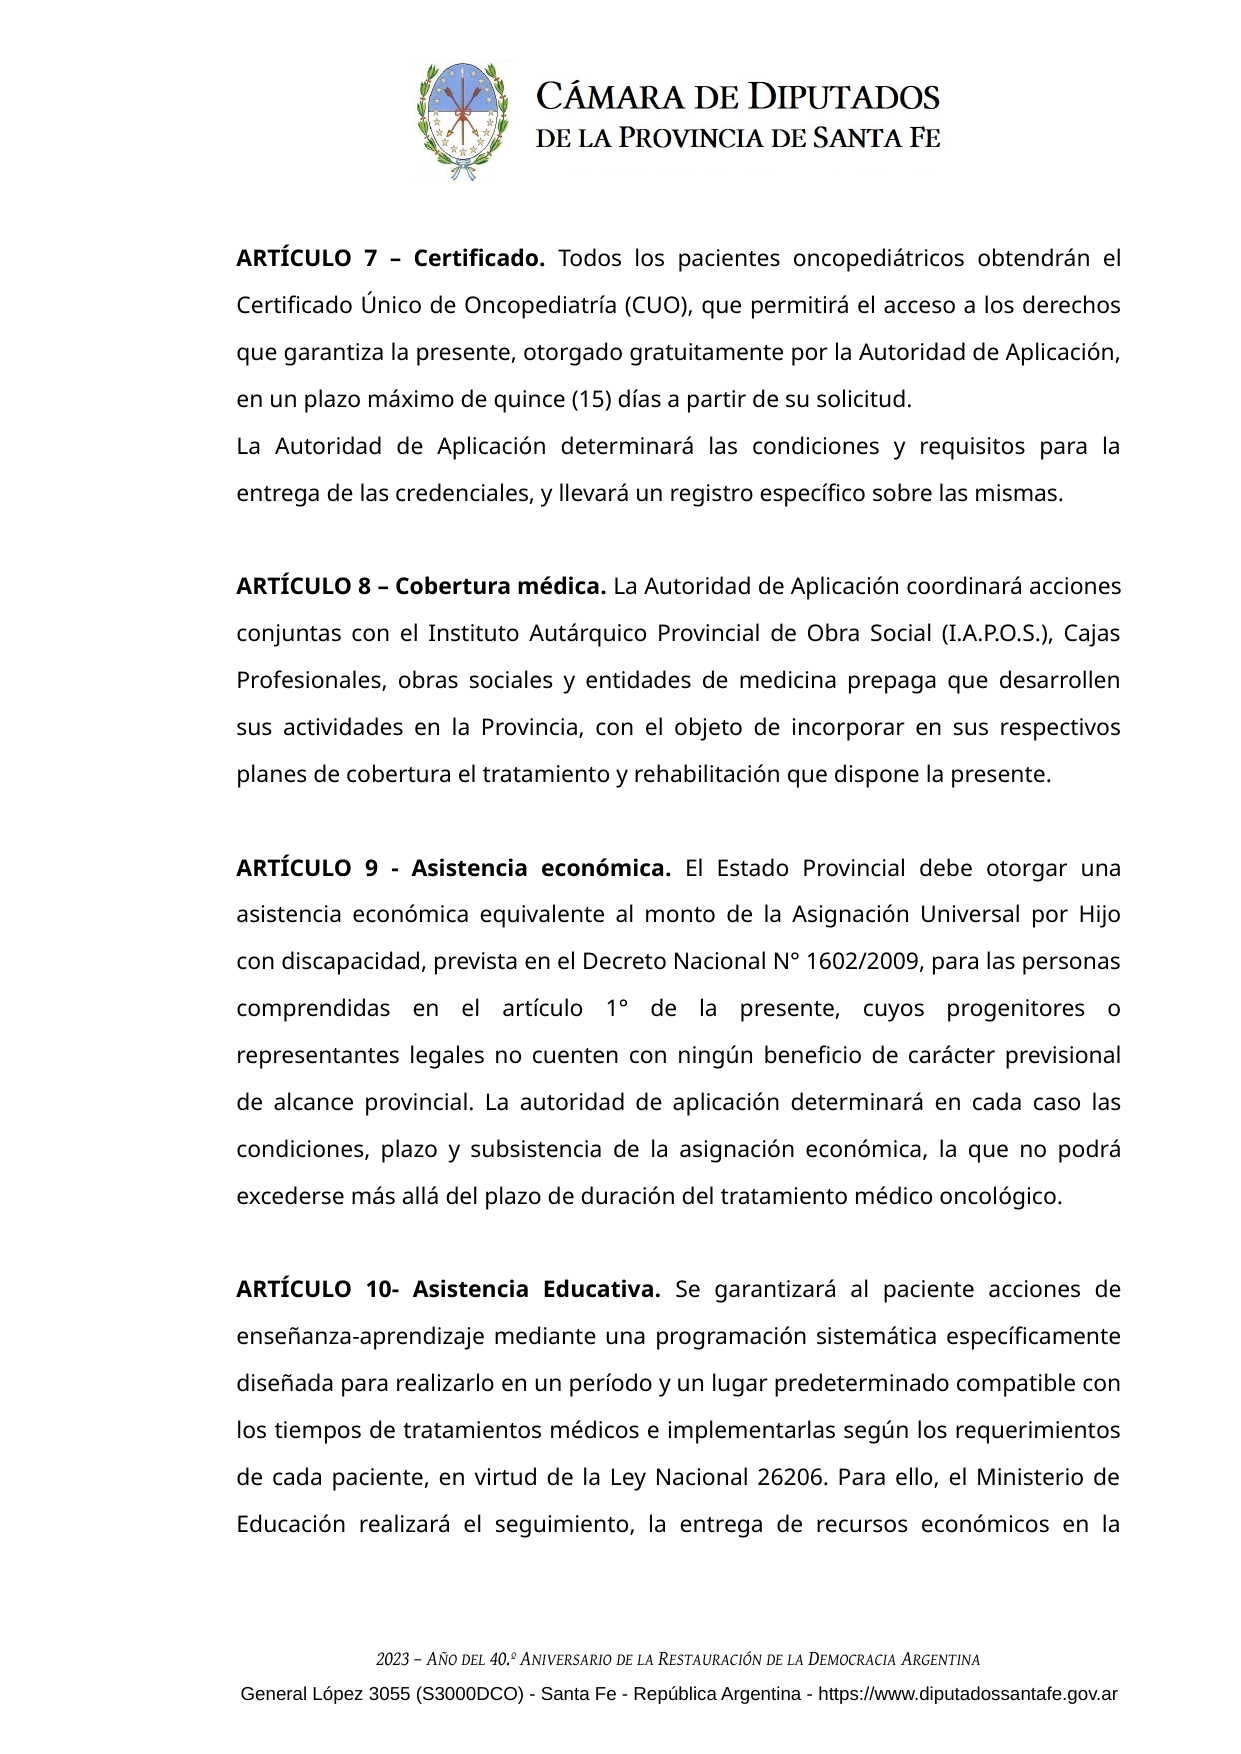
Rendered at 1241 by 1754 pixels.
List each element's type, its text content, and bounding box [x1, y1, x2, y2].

picture [413, 59, 945, 183]
text ARTÍCULO 9 - Asistencia económica. El Estado Provincial debe otorgar una asistencia económica equivalente al monto de la Asignación Universal por Hijo con discapacidad, prevista en el Decreto Nacional N° 1602/2009, para las personas comprendidas en el artículo 1° de la presente, cuyos progenitores o representantes legales no cuenten con ningún beneficio de carácter previsional de alcance provincial. La autoridad de aplicación determinará en cada caso las condiciones, plazo y subsistencia de la asignación económica, la que no podrá excederse más allá del plazo de duración del tratamiento médico oncológico. [236, 852, 1122, 1211]
text La Autoridad de Aplicación determinará las condiciones y requisitos para la entrega de las credenciales, y llevará un registro específico sobre las mismas. [236, 430, 1122, 508]
text ARTÍCULO 10- Asistencia Educativa. Se garantizará al paciente acciones de enseñanza-aprendizaje mediante una programación sistemática específicamente diseñada para realizarlo en un período y un lugar predeterminado compatible con los tiempos de tratamientos médicos e implementarlas según los requerimientos de cada paciente, en virtud de la Ley Nacional 26206. Para ello, el Ministerio de Educación realizará el seguimiento, la entrega de recursos económicos en la [236, 1273, 1122, 1539]
text ARTÍCULO 7 – Certificado. Todos los pacientes oncopediátricos obtendrán el Certificado Único de Oncopediatría (CUO), que permitirá el acceso a los derechos que garantiza la presente, otorgado gratuitamente por la Autoridad de Aplicación, en un plazo máximo de quince (15) días a partir de su solicitud. [236, 242, 1122, 414]
text ARTÍCULO 8 – Cobertura médica. La Autoridad de Aplicación coordinará acciones conjuntas con el Instituto Autárquico Provincial de Obra Social (I.A.P.O.S.), Cajas Profesionales, obras sociales y entidades de medicina prepaga que desarrollen sus actividades en la Provincia, con el objeto de incorporar en sus respectivos planes de cobertura el tratamiento y rehabilitación que dispone la presente. [236, 570, 1122, 789]
